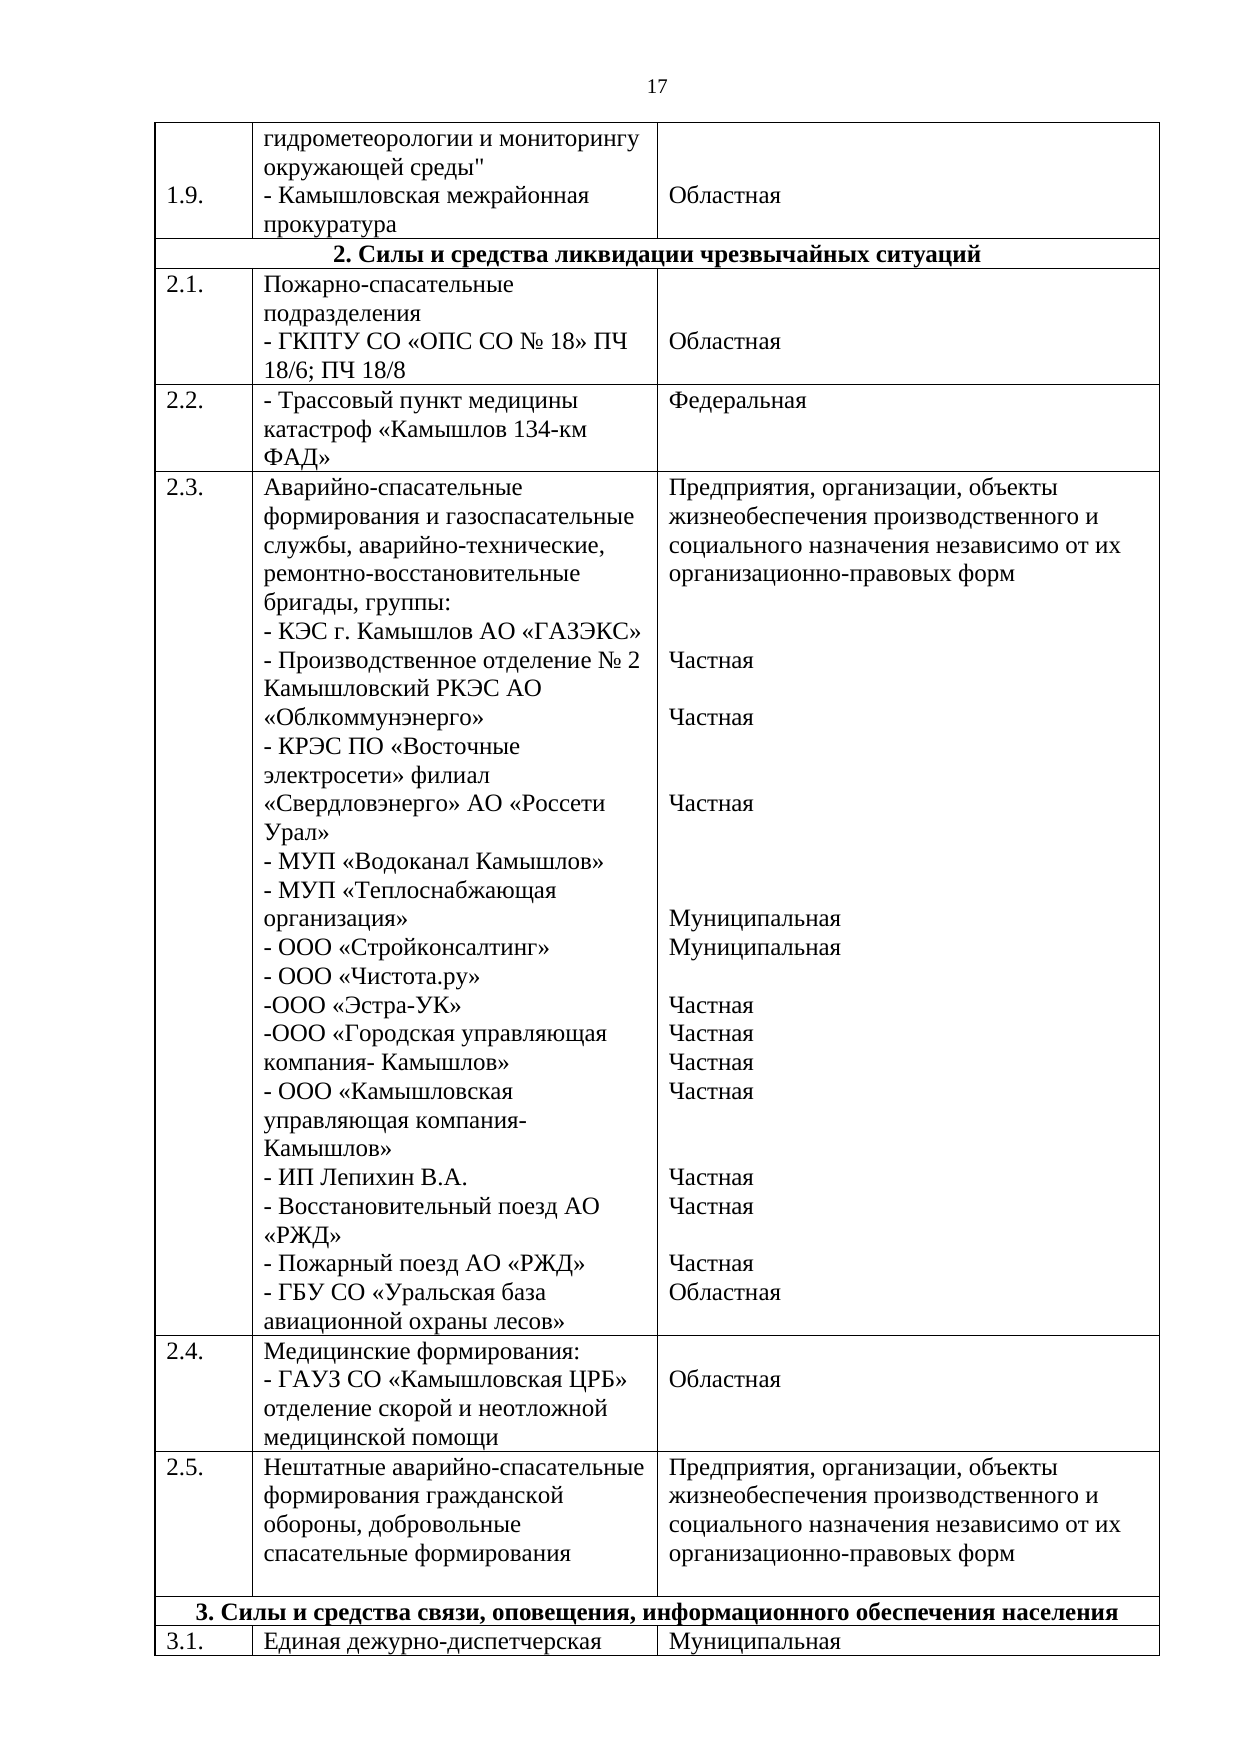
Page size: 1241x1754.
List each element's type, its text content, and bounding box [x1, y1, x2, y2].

table_cell гидрометеорологии и мониторингу окружающей среды" - Камышловская межрайонная прокуратура [253, 123, 657, 238]
table_cell Единая дежурно-диспетчерская [253, 1626, 657, 1655]
table_cell 2.4. [156, 1336, 252, 1451]
table_cell 2. Силы и средства ликвидации чрезвычайных ситуаций [156, 239, 1159, 268]
table_cell Областная [658, 123, 1159, 238]
table_cell Предприятия, организации, объекты жизнеобеспечения производственного и социального назначения независимо от их организационно-правовых форм [658, 1452, 1159, 1596]
table_cell Нештатные аварийно-спасательные формирования гражданской обороны, добровольные спасательные формирования [253, 1452, 657, 1596]
table_cell Муниципальная [658, 1626, 1159, 1655]
table_cell 2.5. [156, 1452, 252, 1596]
table_cell Областная [658, 1336, 1159, 1451]
table_cell - Трассовый пункт медицины катастроф «Камышлов 134-км ФАД» [253, 385, 657, 471]
table_cell 3.1. [156, 1626, 252, 1655]
table_cell Пожарно-спасательные подразделения - ГКПТУ СО «ОПС СО № 18» ПЧ 18/6; ПЧ 18/8 [253, 269, 657, 384]
table_cell Предприятия, организации, объекты жизнеобеспечения производственного и социального назначения независимо от их организационно-правовых форм Частная Частная Частная Муниципальная Муниципальная Частная Частная Частная Частная Частная Частная Частная Областная [658, 472, 1159, 1335]
table_cell 1.9. [156, 123, 252, 238]
table_cell 2.2. [156, 385, 252, 471]
table_cell Областная [658, 269, 1159, 384]
table_cell 2.1. [156, 269, 252, 384]
table_cell 3. Силы и средства связи, оповещения, информационного обеспечения населения [156, 1597, 1159, 1625]
table_cell Медицинские формирования: - ГАУЗ СО «Камышловская ЦРБ» отделение скорой и неотложной медицинской помощи [253, 1336, 657, 1451]
table_cell Аварийно-спасательные формирования и газоспасательные службы, аварийно-технические, ремонтно-восстановительные бригады, группы: - КЭС г. Камышлов АО «ГАЗЭКС» - Производственное отделение № 2 Камышловский РКЭС АО «Облкоммунэнерго» - КРЭС ПО «Восточные электросети» филиал «Свердловэнерго» АО «Россети Урал» - МУП «Водоканал Камышлов» - МУП «Теплоснабжающая организация» - ООО «Стройконсалтинг» - ООО «Чистота.ру» -ООО «Эстра-УК» -ООО «Городская управляющая компания- Камышлов» - ООО «Камышловская управляющая компания-Камышлов» - ИП Лепихин В.А. - Восстановительный поезд АО «РЖД» - Пожарный поезд АО «РЖД» - ГБУ СО «Уральская база авиационной охраны лесов» [253, 472, 657, 1335]
table_cell 2.3. [156, 472, 252, 1335]
table_cell Федеральная [658, 385, 1159, 471]
